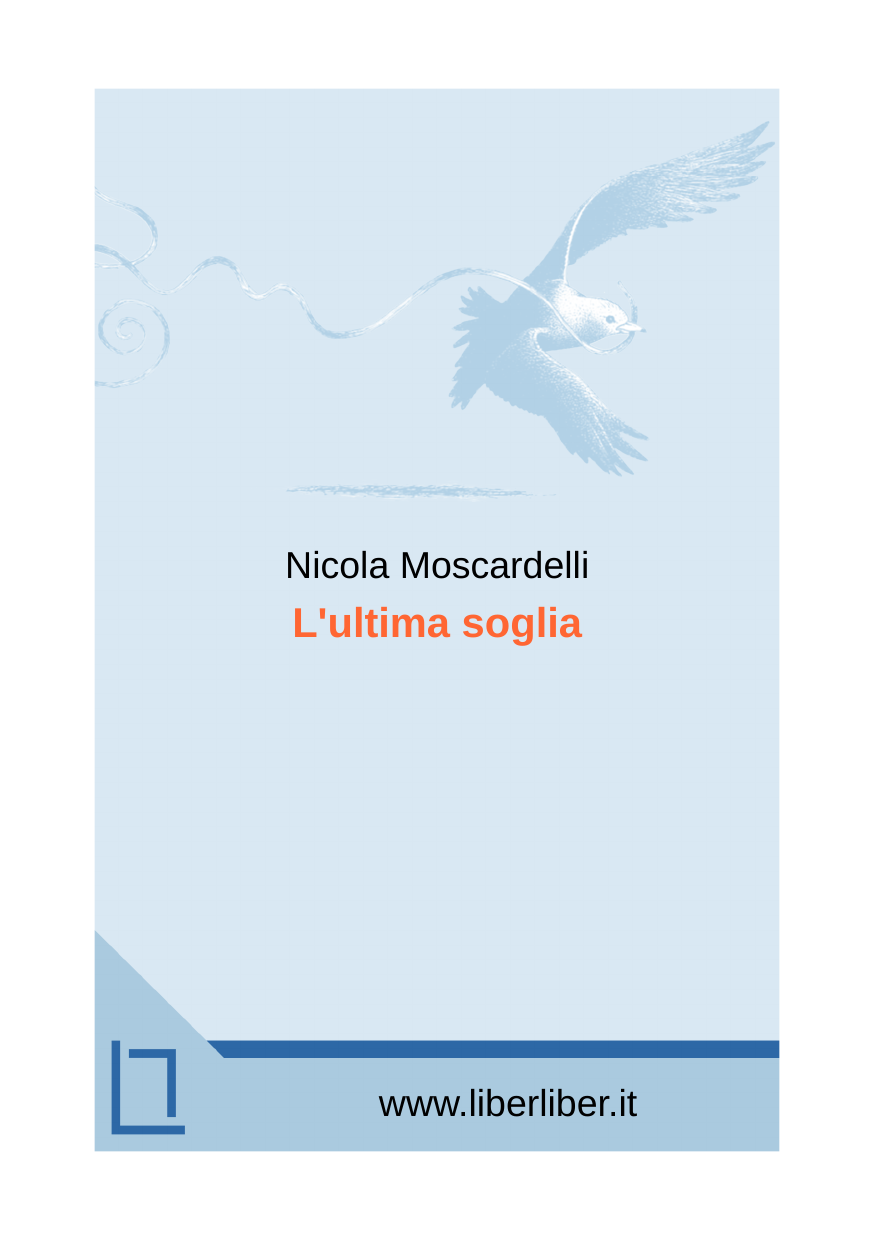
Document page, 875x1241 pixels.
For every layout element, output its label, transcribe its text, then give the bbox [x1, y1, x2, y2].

picture [94, 88, 780, 1152]
text www.liberliber.it [331, 1081, 685, 1124]
text Nicola Moscardelli [94, 543, 779, 586]
text L'ultima soglia [94, 598, 779, 646]
